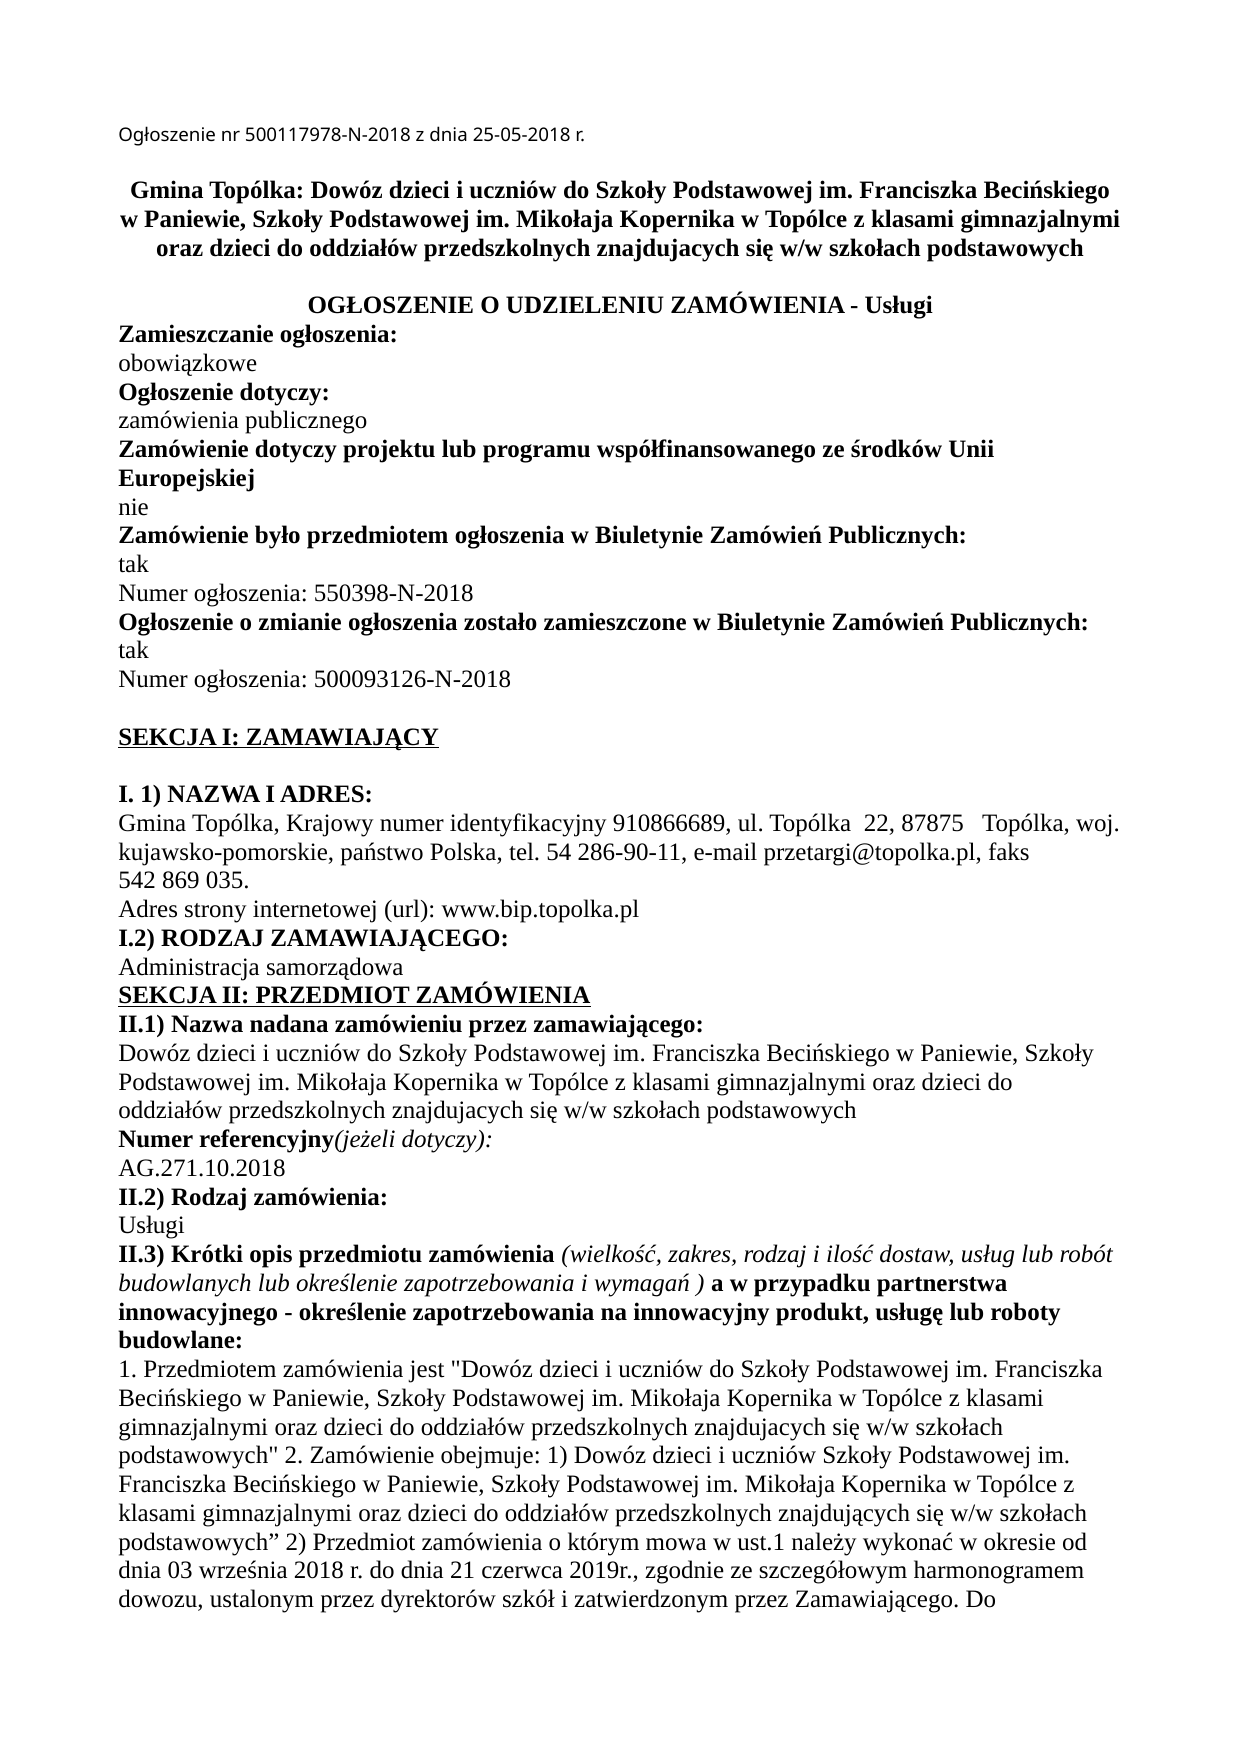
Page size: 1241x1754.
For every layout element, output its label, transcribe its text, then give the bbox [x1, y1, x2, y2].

text zamówienia publicznego [118, 406, 1122, 434]
text II.1) Nazwa nadana zamówieniu przez zamawiającego: [118, 1009, 1122, 1038]
text II.3) Krótki opis przedmiotu zamówienia (wielkość, zakres, rodzaj i ilość dostaw, usług lub robót budowlanych lub określenie zapotrzebowania i wymagań ) a w przypadku partnerstwa innowacyjnego - określenie zapotrzebowania na innowacyjny produkt, usługę lub roboty budowlane: [118, 1239, 1122, 1354]
text Zamówienie było przedmiotem ogłoszenia w Biuletynie Zamówień Publicznych: [118, 521, 1122, 549]
text I. 1) NAZWA I ADRES: [118, 779, 1122, 808]
text Ogłoszenie dotyczy: [118, 377, 1122, 406]
text Usługi [118, 1211, 1122, 1239]
text II.2) Rodzaj zamówienia: [118, 1182, 1122, 1211]
text Ogłoszenie o zmianie ogłoszenia zostało zamieszczone w Biuletynie Zamówień Publicznych: [118, 607, 1122, 636]
text Zamieszczanie ogłoszenia: [118, 319, 1122, 348]
text Gmina Topólka: Dowóz dzieci i uczniów do Szkoły Podstawowej im. Franciszka Becińskiego w Paniewie, Szkoły Podstawowej im. Mikołaja Kopernika w Topólce z klasami gimnazjalnymi oraz dzieci do oddziałów przedszkolnych znajdujacych się w/w szkołach podstawowych OGŁOSZENIE O UDZIELENIU ZAMÓWIENIA - Usługi [118, 176, 1122, 319]
text Administracja samorządowa [118, 952, 1122, 981]
text 1. Przedmiotem zamówienia jest "Dowóz dzieci i uczniów do Szkoły Podstawowej im. Franciszka Becińskiego w Paniewie, Szkoły Podstawowej im. Mikołaja Kopernika w Topólce z klasami gimnazjalnymi oraz dzieci do oddziałów przedszkolnych znajdujacych się w/w szkołach podstawowych" 2. Zamówienie obejmuje: 1) Dowóz dzieci i uczniów Szkoły Podstawowej im. Franciszka Becińskiego w Paniewie, Szkoły Podstawowej im. Mikołaja Kopernika w Topólce z klasami gimnazjalnymi oraz dzieci do oddziałów przedszkolnych znajdujących się w/w szkołach podstawowych” 2) Przedmiot zamówienia o którym mowa w ust.1 należy wykonać w okresie od dnia 03 września 2018 r. do dnia 21 czerwca 2019r., zgodnie ze szczegółowym harmonogramem dowozu, ustalonym przez dyrektorów szkół i zatwierdzonym przez Zamawiającego. Do [118, 1354, 1122, 1613]
text SEKCJA II: PRZEDMIOT ZAMÓWIENIA [118, 981, 1122, 1009]
text Dowóz dzieci i uczniów do Szkoły Podstawowej im. Franciszka Becińskiego w Paniewie, Szkoły Podstawowej im. Mikołaja Kopernika w Topólce z klasami gimnazjalnymi oraz dzieci do oddziałów przedszkolnych znajdujacych się w/w szkołach podstawowych [118, 1038, 1122, 1124]
text tak Numer ogłoszenia: 500093126-N-2018 [118, 636, 1122, 693]
text obowiązkowe [118, 348, 1122, 377]
text Numer referencyjny(jeżeli dotyczy): [118, 1124, 1122, 1153]
text AG.271.10.2018 [118, 1153, 1122, 1182]
text Ogłoszenie nr 500117978-N-2018 z dnia 25-05-2018 r. [118, 118, 1122, 147]
text tak Numer ogłoszenia: 550398-N-2018 [118, 549, 1122, 607]
text Gmina Topólka, Krajowy numer identyfikacyjny 910866689, ul. Topólka 22, 87875 Topólka, woj. kujawsko-pomorskie, państwo Polska, tel. 54 286-90-11, e-mail przetargi@topolka.pl, faks 542 869 035. Adres strony internetowej (url): www.bip.topolka.pl [118, 808, 1122, 923]
text Zamówienie dotyczy projektu lub programu współfinansowanego ze środków Unii Europejskiej [118, 434, 1122, 492]
text SEKCJA I: ZAMAWIAJĄCY [118, 722, 1122, 751]
text nie [118, 492, 1122, 521]
text I.2) RODZAJ ZAMAWIAJĄCEGO: [118, 923, 1122, 952]
